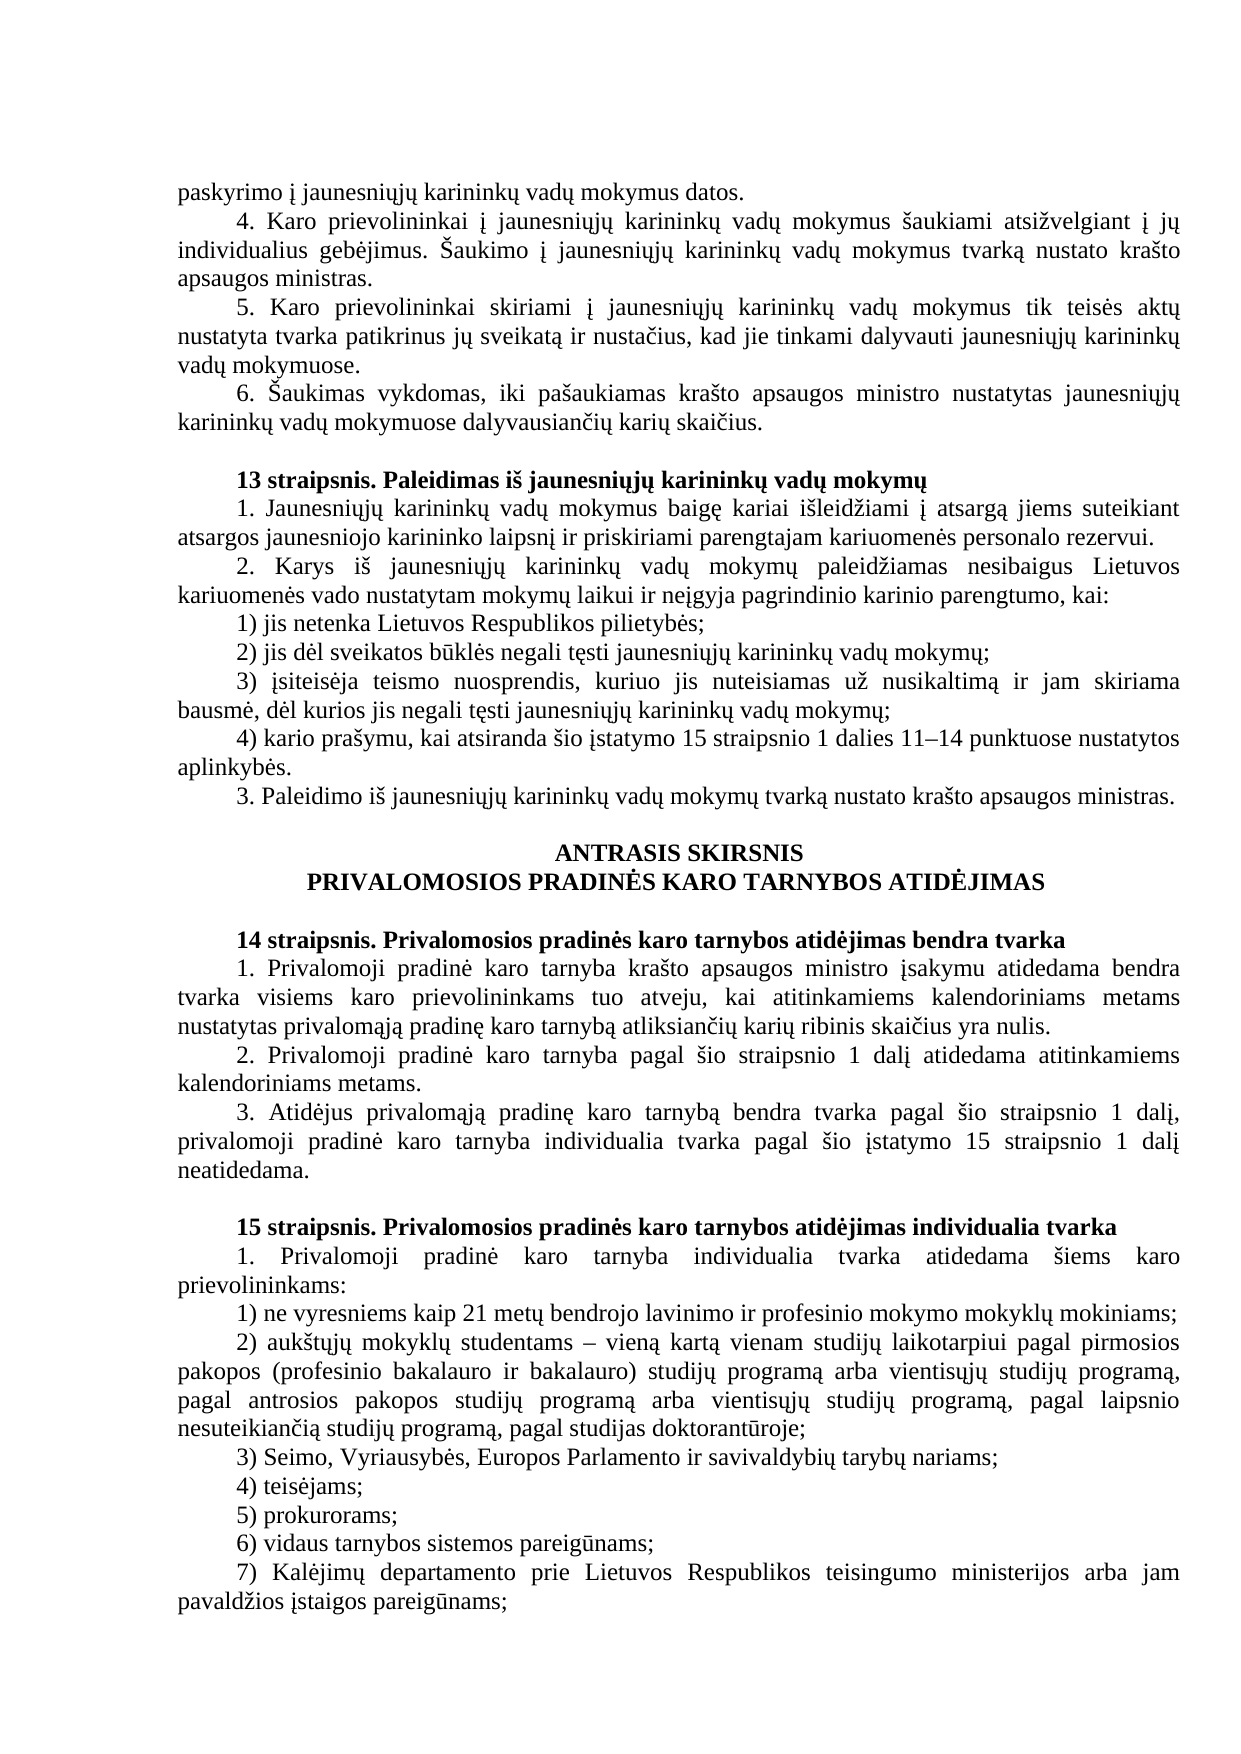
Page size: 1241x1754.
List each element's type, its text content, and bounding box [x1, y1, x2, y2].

text 6) vidaus tarnybos sistemos pareigūnams; [177, 1528, 1181, 1557]
text 5) prokurorams; [177, 1500, 1181, 1528]
text 1) jis netenka Lietuvos Respublikos pilietybės; [177, 608, 1181, 637]
text 14 straipsnis. Privalomosios pradinės karo tarnybos atidėjimas bendra tvarka [236, 925, 1181, 953]
text 1) ne vyresniems kaip 21 metų bendrojo lavinimo ir profesinio mokymo mokyklų mokiniams; [177, 1298, 1181, 1327]
text 6. Šaukimas vykdomas, iki pašaukiamas krašto apsaugos ministro nustatytas jaunesniųjų karininkų vadų mokymuose dalyvausiančių karių skaičius. [177, 378, 1181, 436]
text 3) Seimo, Vyriausybės, Europos Parlamento ir savivaldybių tarybų nariams; [177, 1442, 1181, 1471]
text 3) įsiteisėja teismo nuosprendis, kuriuo jis nuteisiamas už nusikaltimą ir jam skiriama bausmė, dėl kurios jis negali tęsti jaunesniųjų karininkų vadų mokymų; [177, 666, 1181, 723]
text 3. Atidėjus privalomąją pradinę karo tarnybą bendra tvarka pagal šio straipsnio 1 dalį, privalomoji pradinė karo tarnyba individualia tvarka pagal šio įstatymo 15 straipsnio 1 dalį neatidedama. [177, 1097, 1181, 1183]
text 2. Privalomoji pradinė karo tarnyba pagal šio straipsnio 1 dalį atidedama atitinkamiems kalendoriniams metams. [177, 1040, 1181, 1097]
text 7) Kalėjimų departamento prie Lietuvos Respublikos teisingumo ministerijos arba jam pavaldžios įstaigos pareigūnams; [177, 1557, 1181, 1615]
text 2. Karys iš jaunesniųjų karininkų vadų mokymų paleidžiamas nesibaigus Lietuvos kariuomenės vado nustatytam mokymų laikui ir neįgyja pagrindinio karinio parengtumo, kai: [177, 551, 1181, 608]
text PRIVALOMOSIOS PRADINĖS KARO TARNYBOS ATIDĖJIMAS [177, 867, 1181, 896]
text 1. Privalomoji pradinė karo tarnyba krašto apsaugos ministro įsakymu atidedama bendra tvarka visiems karo prievolininkams tuo atveju, kai atitinkamiems kalendoriniams metams nustatytas privalomąją pradinę karo tarnybą atliksiančių karių ribinis skaičius yra nulis. [177, 953, 1181, 1040]
text 2) jis dėl sveikatos būklės negali tęsti jaunesniųjų karininkų vadų mokymų; [177, 637, 1181, 666]
text 5. Karo prievolininkai skiriami į jaunesniųjų karininkų vadų mokymus tik teisės aktų nustatyta tvarka patikrinus jų sveikatą ir nustačius, kad jie tinkami dalyvauti jaunesniųjų karininkų vadų mokymuose. [177, 292, 1181, 378]
text ANTRASIS SKIRSNIS [177, 838, 1181, 867]
text 1. Privalomoji pradinė karo tarnyba individualia tvarka atidedama šiems karo prievolininkams: [177, 1241, 1181, 1298]
text 15 straipsnis. Privalomosios pradinės karo tarnybos atidėjimas individualia tvarka [236, 1212, 1181, 1241]
text 3. Paleidimo iš jaunesniųjų karininkų vadų mokymų tvarką nustato krašto apsaugos ministras. [177, 781, 1181, 810]
text 1. Jaunesniųjų karininkų vadų mokymus baigę kariai išleidžiami į atsargą jiems suteikiant atsargos jaunesniojo karininko laipsnį ir priskiriami parengtajam kariuomenės personalo rezervui. [177, 493, 1181, 551]
text 13 straipsnis. Paleidimas iš jaunesniųjų karininkų vadų mokymų [177, 465, 1181, 493]
text 4) teisėjams; [177, 1471, 1181, 1500]
text 2) aukštųjų mokyklų studentams – vieną kartą vienam studijų laikotarpiui pagal pirmosios pakopos (profesinio bakalauro ir bakalauro) studijų programą arba vientisųjų studijų programą, pagal antrosios pakopos studijų programą arba vientisųjų studijų programą, pagal laipsnio nesuteikiančią studijų programą, pagal studijas doktorantūroje; [177, 1327, 1181, 1442]
text 4) kario prašymu, kai atsiranda šio įstatymo 15 straipsnio 1 dalies 11–14 punktuose nustatytos aplinkybės. [177, 723, 1181, 781]
text paskyrimo į jaunesniųjų karininkų vadų mokymus datos. [177, 177, 1181, 206]
text 4. Karo prievolininkai į jaunesniųjų karininkų vadų mokymus šaukiami atsižvelgiant į jų individualius gebėjimus. Šaukimo į jaunesniųjų karininkų vadų mokymus tvarką nustato krašto apsaugos ministras. [177, 206, 1181, 292]
